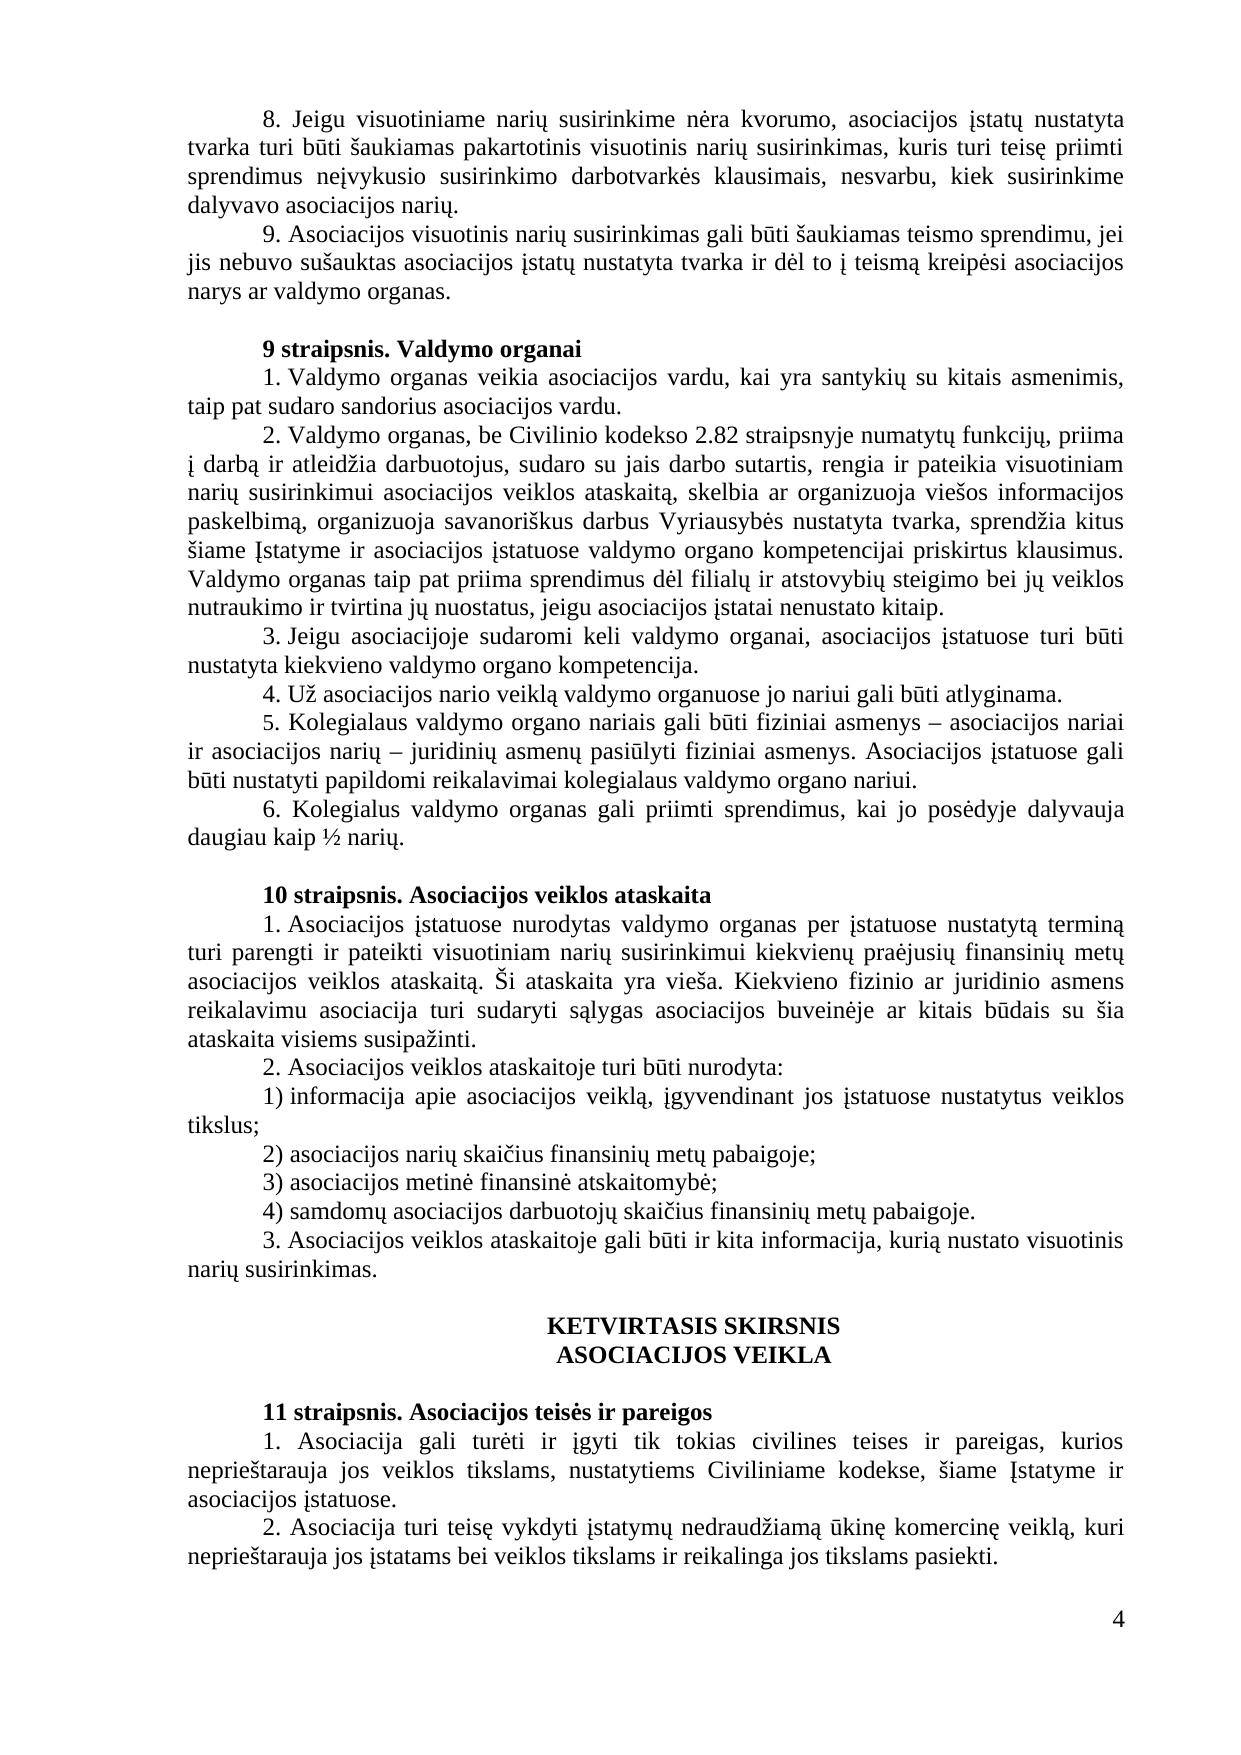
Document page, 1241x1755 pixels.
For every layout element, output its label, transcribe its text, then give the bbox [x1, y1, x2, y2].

text 2) asociacijos narių skaičius finansinių metų pabaigoje; [187, 1139, 1125, 1167]
text 2. Valdymo organas, be Civilinio kodekso 2.82 straipsnyje numatytų funkcijų, priima į darbą ir atleidžia darbuotojus, sudaro su jais darbo sutartis, rengia ir pateikia visuotiniam narių susirinkimui asociacijos veiklos ataskaitą, skelbia ar organizuoja viešos informacijos paskelbimą, organizuoja savanoriškus darbus Vyriausybės nustatyta tvarka, sprendžia kitus šiame Įstatyme ir asociacijos įstatuose valdymo organo kompetencijai priskirtus klausimus. Valdymo organas taip pat priima sprendimus dėl filialų ir atstovybių steigimo bei jų veiklos nutraukimo ir tvirtina jų nuostatus, jeigu asociacijos įstatai nenustato kitaip. [187, 420, 1125, 621]
text 10 straipsnis. Asociacijos veiklos ataskaita [187, 880, 1125, 909]
text 9. Asociacijos visuotinis narių susirinkimas gali būti šaukiamas teismo sprendimu, jei jis nebuvo sušauktas asociacijos įstatų nustatyta tvarka ir dėl to į teismą kreipėsi asociacijos narys ar valdymo organas. [187, 219, 1125, 305]
text 1. Asociacija gali turėti ir įgyti tik tokias civilines teises ir pareigas, kurios neprieštarauja jos veiklos tikslams, nustatytiems Civiliniame kodekse, šiame Įstatyme ir asociacijos įstatuose. [187, 1426, 1125, 1512]
text 9 straipsnis. Valdymo organai [187, 334, 1125, 362]
text 1. Valdymo organas veikia asociacijos vardu, kai yra santykių su kitais asmenimis, taip pat sudaro sandorius asociacijos vardu. [187, 362, 1125, 420]
text 3) asociacijos metinė finansinė atskaitomybė; [187, 1167, 1125, 1196]
text 4) samdomų asociacijos darbuotojų skaičius finansinių metų pabaigoje. [187, 1196, 1125, 1225]
text 6. Kolegialus valdymo organas gali priimti sprendimus, kai jo posėdyje dalyvauja daugiau kaip ½ narių. [187, 794, 1125, 851]
text 1) informacija apie asociacijos veiklą, įgyvendinant jos įstatuose nustatytus veiklos tikslus; [187, 1081, 1125, 1139]
text 3. Jeigu asociacijoje sudaromi keli valdymo organai, asociacijos įstatuose turi būti nustatyta kiekvieno valdymo organo kompetencija. [187, 621, 1125, 679]
text 2. Asociacijos veiklos ataskaitoje turi būti nurodyta: [187, 1052, 1125, 1081]
text 11 straipsnis. Asociacijos teisės ir pareigos [187, 1397, 1125, 1426]
text ASOCIACIJOS VEIKLA [187, 1340, 1125, 1369]
text 8. Jeigu visuotiniame narių susirinkime nėra kvorumo, asociacijos įstatų nustatyta tvarka turi būti šaukiamas pakartotinis visuotinis narių susirinkimas, kuris turi teisę priimti sprendimus neįvykusio susirinkimo darbotvarkės klausimais, nesvarbu, kiek susirinkime dalyvavo asociacijos narių. [187, 104, 1125, 219]
text KETVIRTASIS SKIRSNIS [187, 1311, 1125, 1340]
text 3. Asociacijos veiklos ataskaitoje gali būti ir kita informacija, kurią nustato visuotinis narių susirinkimas. [187, 1225, 1125, 1282]
text 1. Asociacijos įstatuose nurodytas valdymo organas per įstatuose nustatytą terminą turi parengti ir pateikti visuotiniam narių susirinkimui kiekvienų praėjusių finansinių metų asociacijos veiklos ataskaitą. Ši ataskaita yra vieša. Kiekvieno fizinio ar juridinio asmens reikalavimu asociacija turi sudaryti sąlygas asociacijos buveinėje ar kitais būdais su šia ataskaita visiems susipažinti. [187, 909, 1125, 1052]
text 4. Už asociacijos nario veiklą valdymo organuose jo nariui gali būti atlyginama. [187, 679, 1125, 707]
text 2. Asociacija turi teisę vykdyti įstatymų nedraudžiamą ūkinę komercinę veiklą, kuri neprieštarauja jos įstatams bei veiklos tikslams ir reikalinga jos tikslams pasiekti. [187, 1512, 1125, 1570]
text 5. Kolegialaus valdymo organo nariais gali būti fiziniai asmenys – asociacijos nariai ir asociacijos narių – juridinių asmenų pasiūlyti fiziniai asmenys. Asociacijos įstatuose gali būti nustatyti papildomi reikalavimai kolegialaus valdymo organo nariui. [187, 707, 1125, 794]
